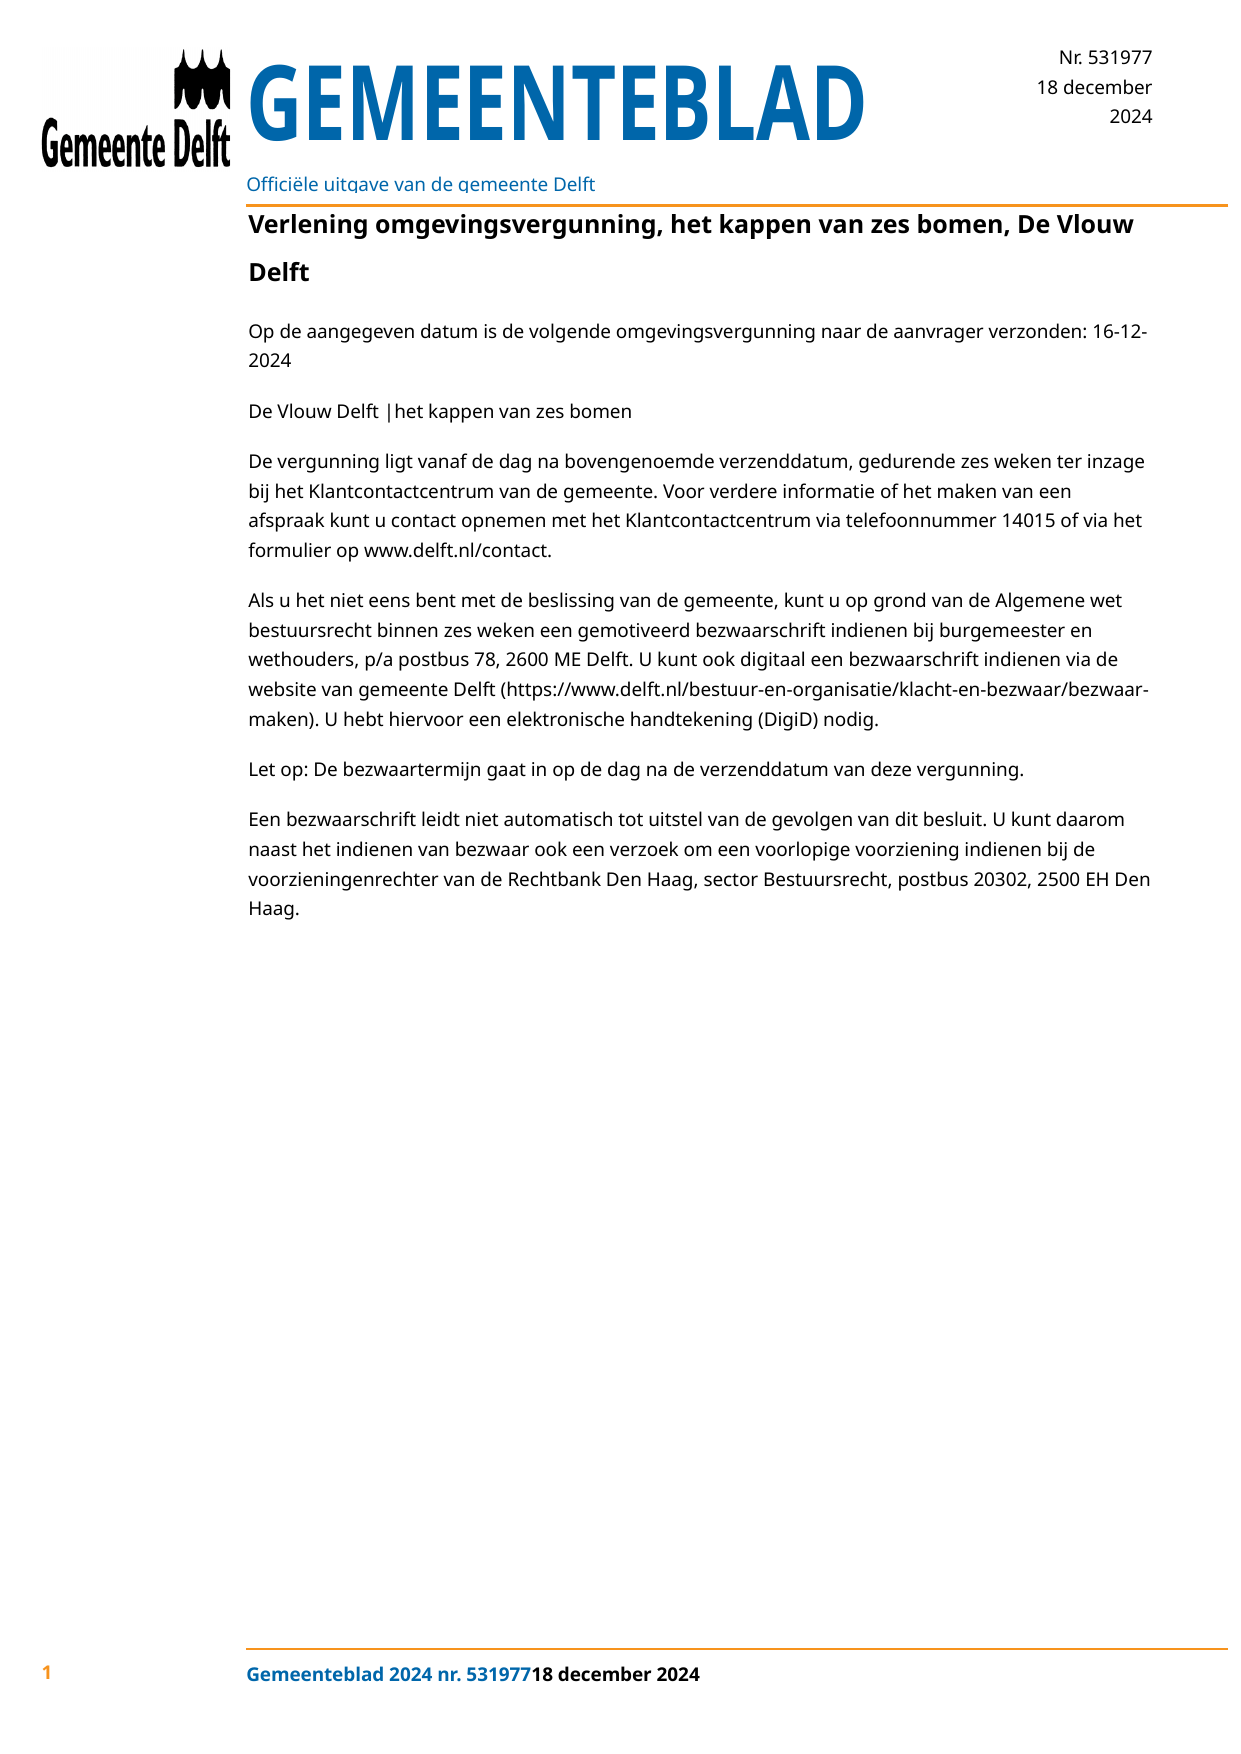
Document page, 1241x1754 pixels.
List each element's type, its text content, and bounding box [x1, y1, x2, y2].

text De vergunning ligt vanaf de dag na bovengenoemde verzenddatum, gedurende zes weken ter inzage bij het Klantcontactcentrum van de gemeente. Voor verdere informatie of het maken van een afspraak kunt u contact opnemen met het Klantcontactcentrum via telefoonnummer 14015 of via het formulier op www.delft.nl/contact. [248, 448, 1152, 563]
text Een bezwaarschrift leidt niet automatisch tot uitstel van de gevolgen van dit besluit. U kunt daarom naast het indienen van bezwaar ook een verzoek om een voorlopige voorziening indienen bij de voorzieningenrechter van de Rechtbank Den Haag, sector Bestuursrecht, postbus 20302, 2500 EH Den Haag. [248, 807, 1152, 921]
text De Vlouw Delft |het kappen van zes bomen [248, 398, 1152, 424]
picture [41, 47, 231, 172]
text Op de aangegeven datum is de volgende omgevingsvergunning naar de aanvrager verzonden: 16-12-2024 [248, 318, 1152, 373]
text Als u het niet eens bent met de beslissing van de gemeente, kunt u op grond van de Algemene wet bestuursrecht binnen zes weken een gemotiveerd bezwaarschrift indienen bij burgemeester en wethouders, p/a postbus 78, 2600 ME Delft. U kunt ook digitaal een bezwaarschrift indienen via de website van gemeente Delft (https://www.delft.nl/bestuur-en-organisatie/klacht-en-bezwaar/bezwaar-maken). U hebt hiervoor een elektronische handtekening (DigiD) nodig. [248, 587, 1152, 732]
text Verlening omgevingsvergunning, het kappen van zes bomen, De Vlouw Delft [248, 207, 1152, 288]
text Let op: De bezwaartermijn gaat in op de dag na de verzenddatum van deze vergunning. [248, 756, 1152, 782]
